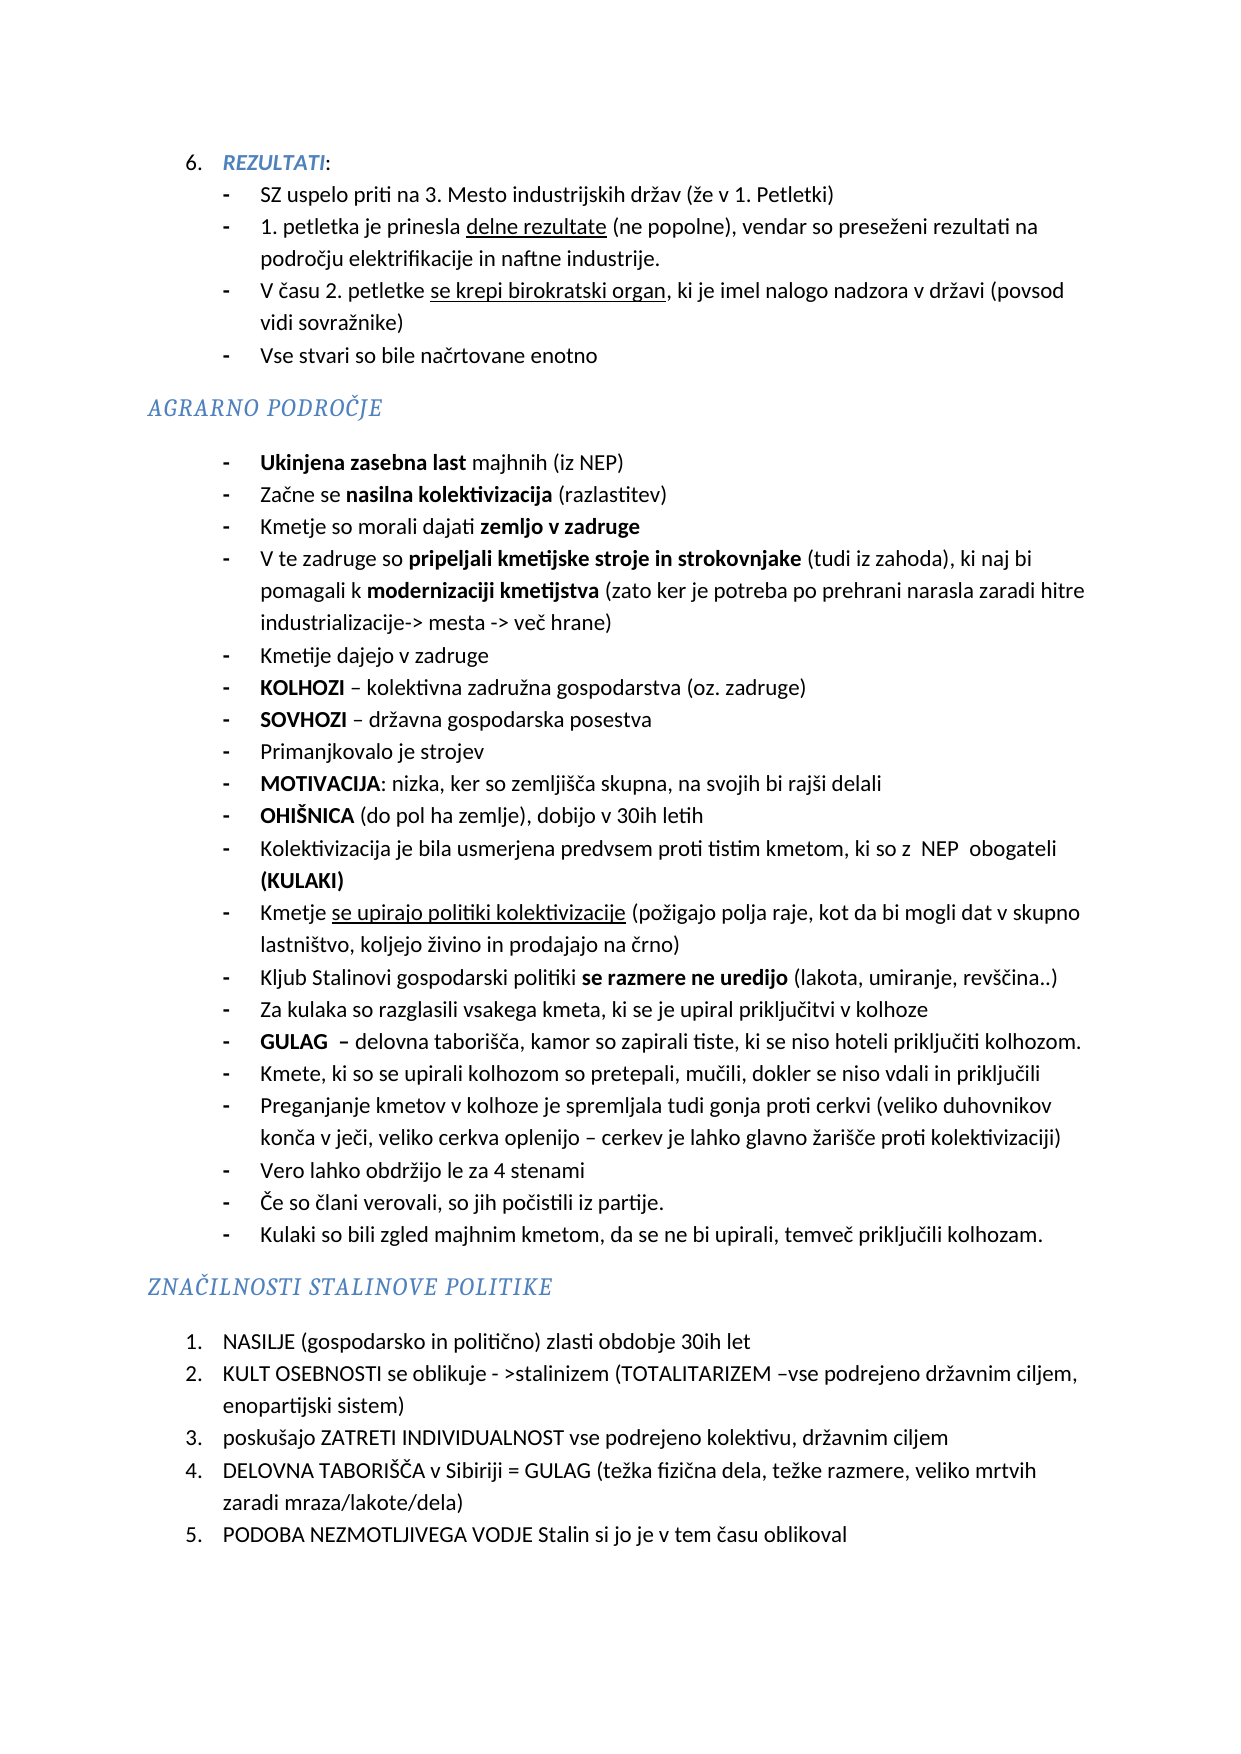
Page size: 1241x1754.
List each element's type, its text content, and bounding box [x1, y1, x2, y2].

list OHIŠNICA (do pol ha zemlje), dobijo v 30ih letih [223, 802, 1093, 830]
subtitle ZNAČILNOSTI STALINOVE POLITIKE [148, 1273, 1093, 1302]
list PODOBA NEZMOTLJIVEGA VODJE Stalin si jo je v tem času oblikoval [185, 1520, 1093, 1548]
list Kulaki so bili zgled majhnim kmetom, da se ne bi upirali, temveč priključili kolhozam. [223, 1220, 1093, 1248]
list V te zadruge so pripeljali kmetijske stroje in strokovnjake (tudi iz zahoda), ki naj bi pomagali k modernizaciji kmetijstva (zato ker je potreba po prehrani narasla zaradi hitre industrializacije-> mesta -> več hrane) [223, 544, 1093, 637]
list Primanjkovalo je strojev [223, 737, 1093, 765]
list Preganjanje kmetov v kolhoze je spremljala tudi gonja proti cerkvi (veliko duhovnikov konča v ječi, veliko cerkva oplenijo – cerkev je lahko glavno žarišče proti kolektivizaciji) [223, 1091, 1093, 1152]
list REZULTATI: [185, 148, 1093, 176]
list Kmetije dajejo v zadruge [223, 641, 1093, 669]
list MOTIVACIJA: nizka, ker so zemljišča skupna, na svojih bi rajši delali [223, 769, 1093, 797]
list poskušajo ZATRETI INDIVIDUALNOST vse podrejeno kolektivu, državnim ciljem [185, 1423, 1093, 1452]
list Kljub Stalinovi gospodarski politiki se razmere ne uredijo (lakota, umiranje, revščina..) [223, 963, 1093, 991]
list SOVHOZI – državna gospodarska posestva [223, 705, 1093, 733]
list Za kulaka so razglasili vsakega kmeta, ki se je upiral priključitvi v kolhoze [223, 995, 1093, 1023]
list Kmete, ki so se upirali kolhozom so pretepali, mučili, dokler se niso vdali in priključili [223, 1059, 1093, 1087]
list Kmetje so morali dajati zemljo v zadruge [223, 512, 1093, 540]
list KULT OSEBNOSTI se oblikuje - >stalinizem (TOTALITARIZEM –vse podrejeno državnim ciljem, enopartijski sistem) [185, 1359, 1093, 1419]
list Vero lahko obdržijo le za 4 stenami [223, 1156, 1093, 1184]
subtitle AGRARNO PODROČJE [148, 394, 1093, 422]
list Začne se nasilna kolektivizacija (razlastitev) [223, 480, 1093, 508]
list Kmetje se upirajo politiki kolektivizacije (požigajo polja raje, kot da bi mogli dat v skupno lastništvo, koljejo živino in prodajajo na črno) [223, 898, 1093, 958]
list 1. petletka je prinesla delne rezultate (ne popolne), vendar so preseženi rezultati na področju elektrifikacije in naftne industrije. [223, 212, 1093, 272]
list Kolektivizacija je bila usmerjena predvsem proti tistim kmetom, ki so z NEP obogateli (KULAKI) [223, 834, 1093, 894]
list SZ uspelo priti na 3. Mesto industrijskih držav (že v 1. Petletki) [223, 180, 1093, 208]
list Če so člani verovali, so jih počistili iz partije. [223, 1188, 1093, 1216]
list GULAG – delovna taborišča, kamor so zapirali tiste, ki se niso hoteli priključiti kolhozom. [223, 1027, 1093, 1055]
list Vse stvari so bile načrtovane enotno [223, 341, 1093, 369]
list Ukinjena zasebna last majhnih (iz NEP) [223, 448, 1093, 476]
list KOLHOZI – kolektivna zadružna gospodarstva (oz. zadruge) [223, 673, 1093, 701]
list V času 2. petletke se krepi birokratski organ, ki je imel nalogo nadzora v državi (povsod vidi sovražnike) [223, 276, 1093, 337]
list DELOVNA TABORIŠČA v Sibiriji = GULAG (težka fizična dela, težke razmere, veliko mrtvih zaradi mraza/lakote/dela) [185, 1456, 1093, 1516]
list NASILJE (gospodarsko in politično) zlasti obdobje 30ih let [185, 1327, 1093, 1355]
